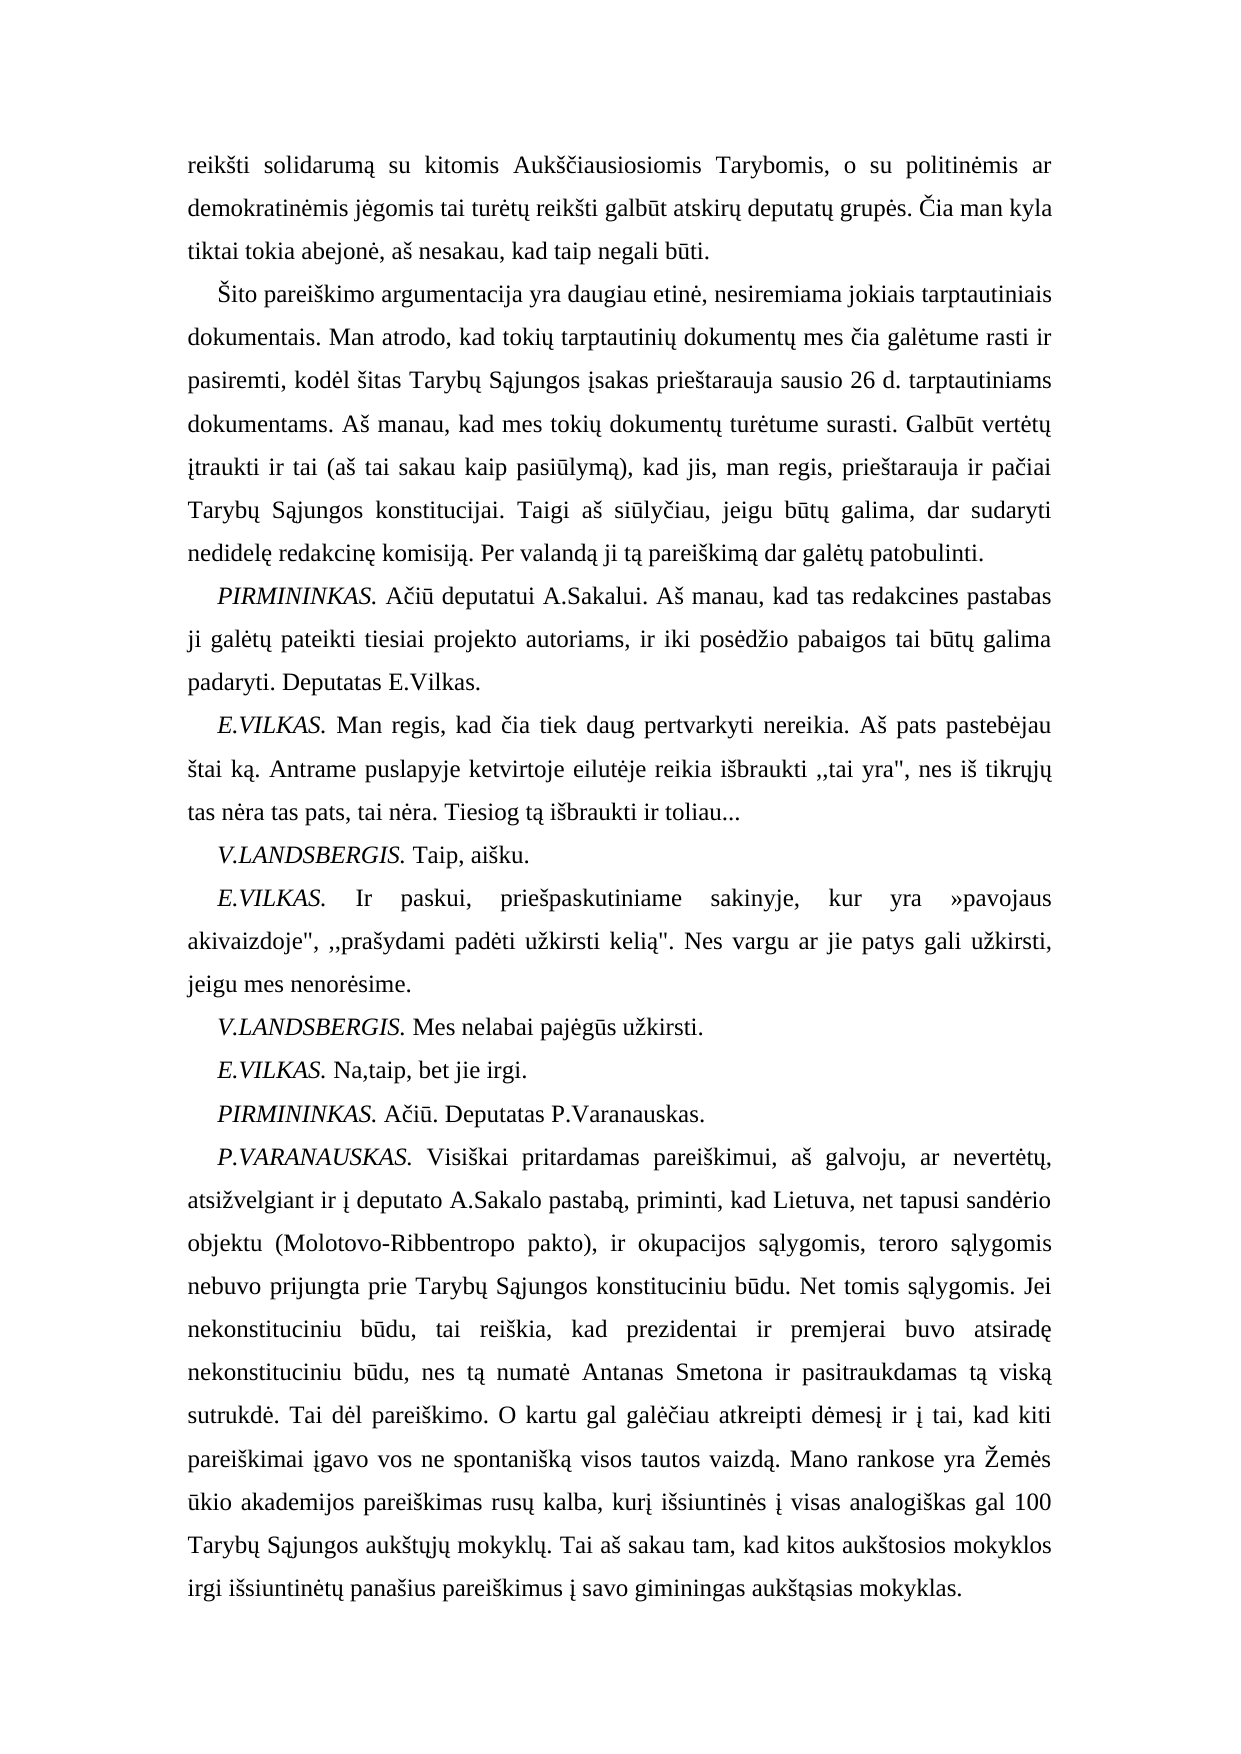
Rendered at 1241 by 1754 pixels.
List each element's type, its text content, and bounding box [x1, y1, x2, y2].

text E.VILKAS. Man regis, kad čia tiek daug pertvarkyti nereikia. Aš pats pastebėjau štai ką. Antrame puslapyje ketvirtoje eilutėje reikia išbraukti ,,tai yra", nes iš tikrųjų tas nėra tas pats, tai nėra. Tiesiog tą išbraukti ir toliau... [187, 711, 1053, 826]
text Šito pareiškimo argumentacija yra daugiau etinė, nesiremiama jokiais tarptautiniais dokumentais. Man atrodo, kad tokių tarptautinių dokumentų mes čia galėtume rasti ir pasiremti, kodėl šitas Tarybų Sąjungos įsakas prieštarauja sausio 26 d. tarptautiniams dokumentams. Aš manau, kad mes tokių dokumentų turėtume surasti. Galbūt vertėtų įtraukti ir tai (aš tai sakau kaip pasiūlymą), kad jis, man regis, prieštarauja ir pačiai Tarybų Sąjungos konstitucijai. Taigi aš siūlyčiau, jeigu būtų galima, dar sudaryti nedidelę redakcinę komisiją. Per valandą ji tą pareiškimą dar galėtų patobulinti. [187, 279, 1053, 567]
text E.VILKAS. Ir paskui, priešpaskutiniame sakinyje, kur yra »pavojaus akivaizdoje", ,,prašydami padėti užkirsti kelią". Nes vargu ar jie patys gali užkirsti, jeigu mes nenorėsime. [187, 883, 1053, 998]
text E.VILKAS. Na,taip, bet jie irgi. [187, 1056, 1053, 1084]
text V.LANDSBERGIS. Taip, aišku. [187, 840, 1053, 869]
text P.VARANAUSKAS. Visiškai pritardamas pareiškimui, aš galvoju, ar nevertėtų, atsižvelgiant ir į deputato A.Sakalo pastabą, priminti, kad Lietuva, net tapusi sandėrio objektu (Molotovo-Ribbentropo pakto), ir okupacijos sąlygomis, teroro sąlygomis nebuvo prijungta prie Tarybų Sąjungos konstituciniu būdu. Net tomis sąlygomis. Jei nekonstituciniu būdu, tai reiškia, kad prezidentai ir premjerai buvo atsiradę nekonstituciniu būdu, nes tą numatė Antanas Smetona ir pasitraukdamas tą viską sutrukdė. Tai dėl pareiškimo. O kartu gal galėčiau atkreipti dėmesį ir į tai, kad kiti pareiškimai įgavo vos ne spontanišką visos tautos vaizdą. Mano rankose yra Žemės ūkio akademijos pareiškimas rusų kalba, kurį išsiuntinės į visas analogiškas gal 100 Tarybų Sąjungos aukštųjų mokyklų. Tai aš sakau tam, kad kitos aukštosios mokyklos irgi išsiuntinėtų panašius pareiškimus į savo giminingas aukštąsias mokyklas. [187, 1142, 1053, 1602]
text reikšti solidarumą su kitomis Aukščiausiosiomis Tarybomis, o su politinėmis ar demokratinėmis jėgomis tai turėtų reikšti galbūt atskirų deputatų grupės. Čia man kyla tiktai tokia abejonė, aš nesakau, kad taip negali būti. [187, 150, 1053, 265]
text PIRMININKAS. Ačiū deputatui A.Sakalui. Aš manau, kad tas redakcines pastabas ji galėtų pateikti tiesiai projekto autoriams, ir iki posėdžio pabaigos tai būtų galima padaryti. Deputatas E.Vilkas. [187, 581, 1053, 696]
text V.LANDSBERGIS. Mes nelabai pajėgūs užkirsti. [187, 1012, 1053, 1041]
text PIRMININKAS. Ačiū. Deputatas P.Varanauskas. [187, 1099, 1053, 1127]
